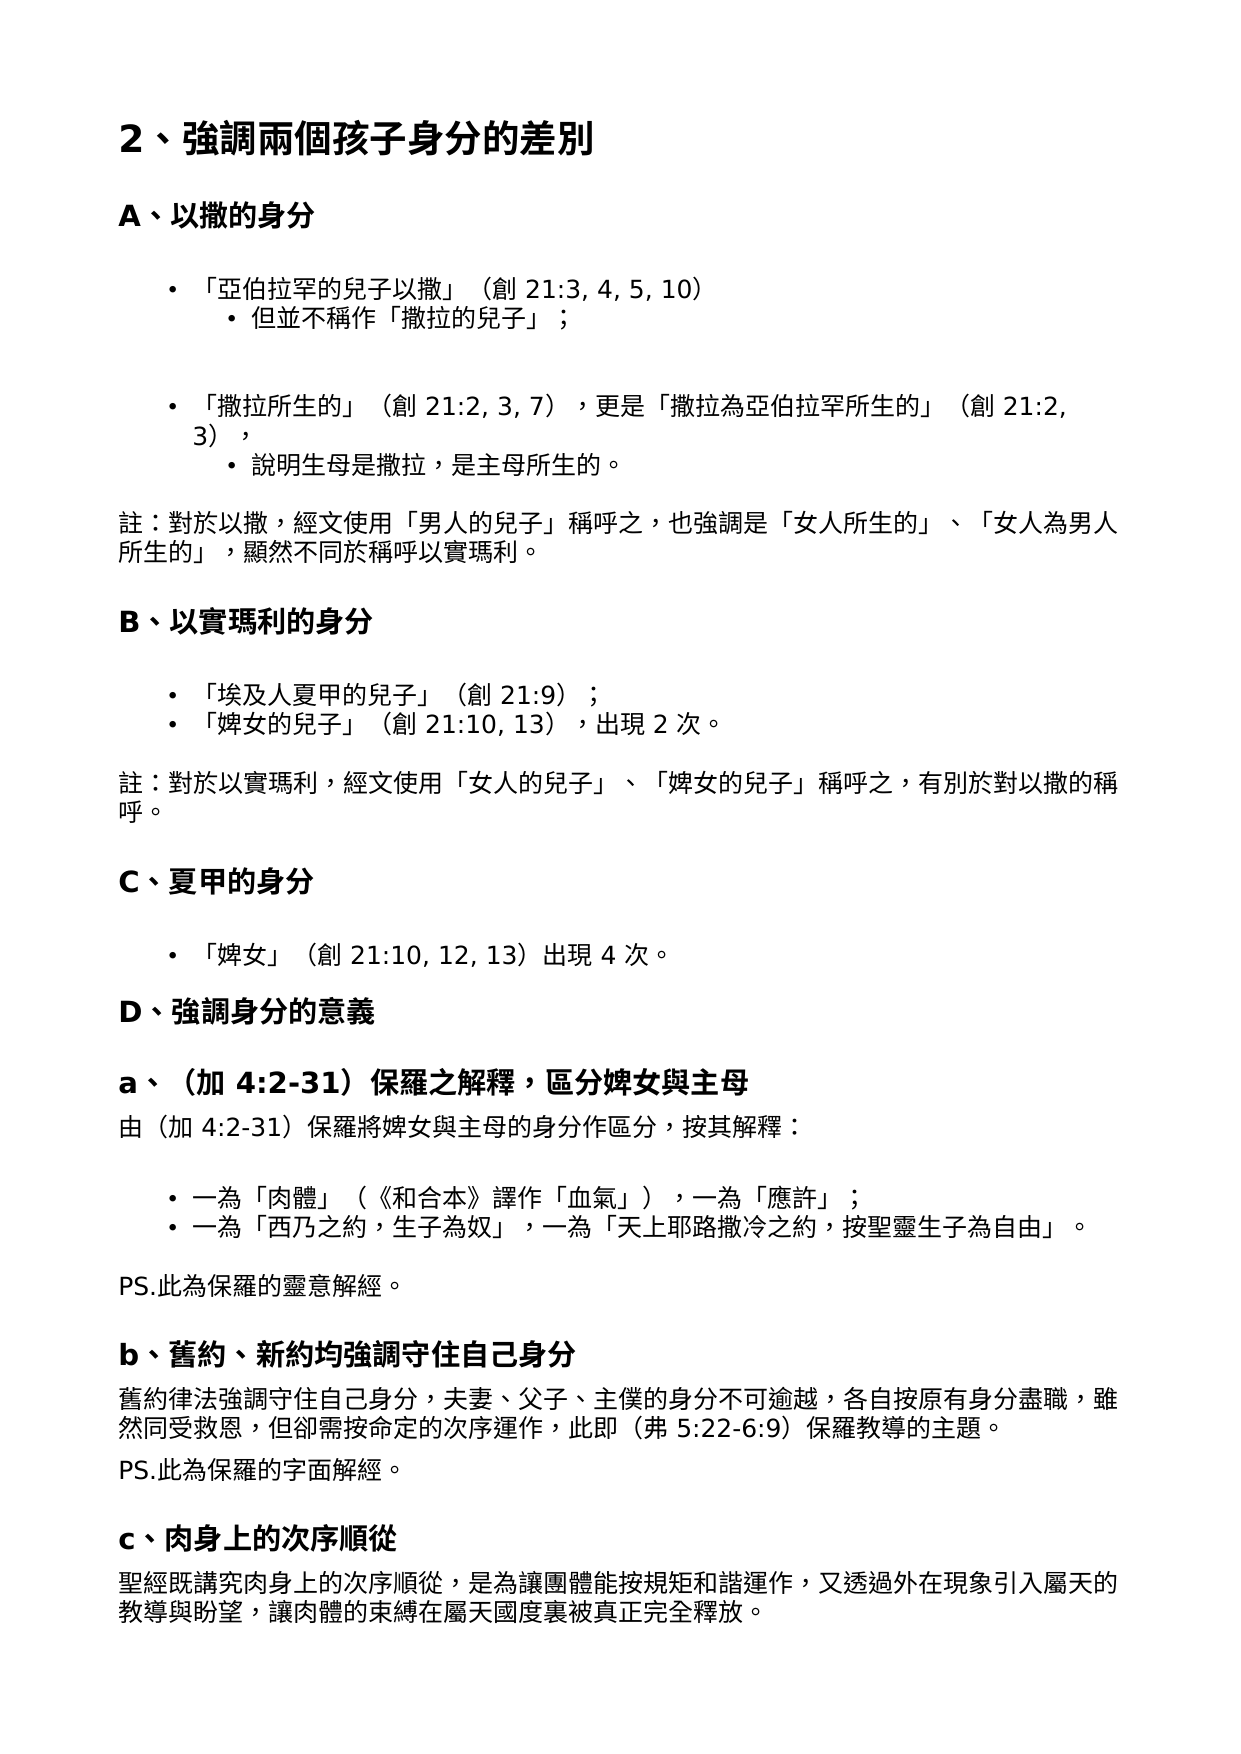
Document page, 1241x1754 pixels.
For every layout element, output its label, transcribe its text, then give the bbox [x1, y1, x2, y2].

list 一為「西乃之約，生子為奴」，一為「天上耶路撒冷之約，按聖靈生子為自由」。 [177, 1213, 1122, 1242]
subtitle C、夏甲的身分 [118, 865, 1122, 899]
list 「婢女」（創 21:10, 12, 13）出現 4 次。 [177, 941, 1122, 970]
list 但並不稱作「撒拉的兒子」； [236, 304, 1122, 333]
subtitle b、舊約、新約均強調守住自己身分 [118, 1338, 1122, 1372]
subtitle a、（加 4:2-31）保羅之解釋，區分婢女與主母 [118, 1066, 1122, 1100]
text 註：對於以實瑪利，經文使用「女人的兒子」、「婢女的兒子」稱呼之，有別於對以撒的稱呼。 [118, 769, 1122, 827]
text 註：對於以撒，經文使用「男人的兒子」稱呼之，也強調是「女人所生的」、「女人為男人所生的」，顯然不同於稱呼以實瑪利。 [118, 509, 1122, 568]
list 「撒拉所生的」（創 21:2, 3, 7），更是「撒拉為亞伯拉罕所生的」（創 21:2, 3）， [177, 392, 1122, 451]
list 「婢女的兒子」（創 21:10, 13），出現 2 次。 [177, 710, 1122, 739]
text 聖經既講究肉身上的次序順從，是為讓團體能按規矩和諧運作，又透過外在現象引入屬天的教導與盼望，讓肉體的束縛在屬天國度裏被真正完全釋放。 [118, 1569, 1122, 1627]
subtitle A、以撒的身分 [118, 199, 1122, 233]
text 由（加 4:2-31）保羅將婢女與主母的身分作區分，按其解釋： [118, 1113, 1122, 1142]
list 「亞伯拉罕的兒子以撒」（創 21:3, 4, 5, 10） [177, 275, 1122, 304]
text 舊約律法強調守住自己身分，夫妻、父子、主僕的身分不可逾越，各自按原有身分盡職，雖然同受救恩，但卻需按命定的次序運作，此即（弗 5:22-6:9）保羅教導的主題。 [118, 1385, 1122, 1443]
subtitle B、以實瑪利的身分 [118, 605, 1122, 639]
subtitle c、肉身上的次序順從 [118, 1522, 1122, 1556]
text PS.此為保羅的靈意解經。 [118, 1272, 1122, 1301]
subtitle D、強調身分的意義 [118, 995, 1122, 1029]
list 一為「肉體」（《和合本》譯作「血氣」），一為「應許」； [177, 1184, 1122, 1213]
text PS.此為保羅的字面解經。 [118, 1456, 1122, 1485]
subtitle 2、強調兩個孩子身分的差別 [118, 118, 1122, 162]
list 說明生母是撒拉，是主母所生的。 [236, 451, 1122, 480]
list 「埃及人夏甲的兒子」（創 21:9）； [177, 681, 1122, 710]
